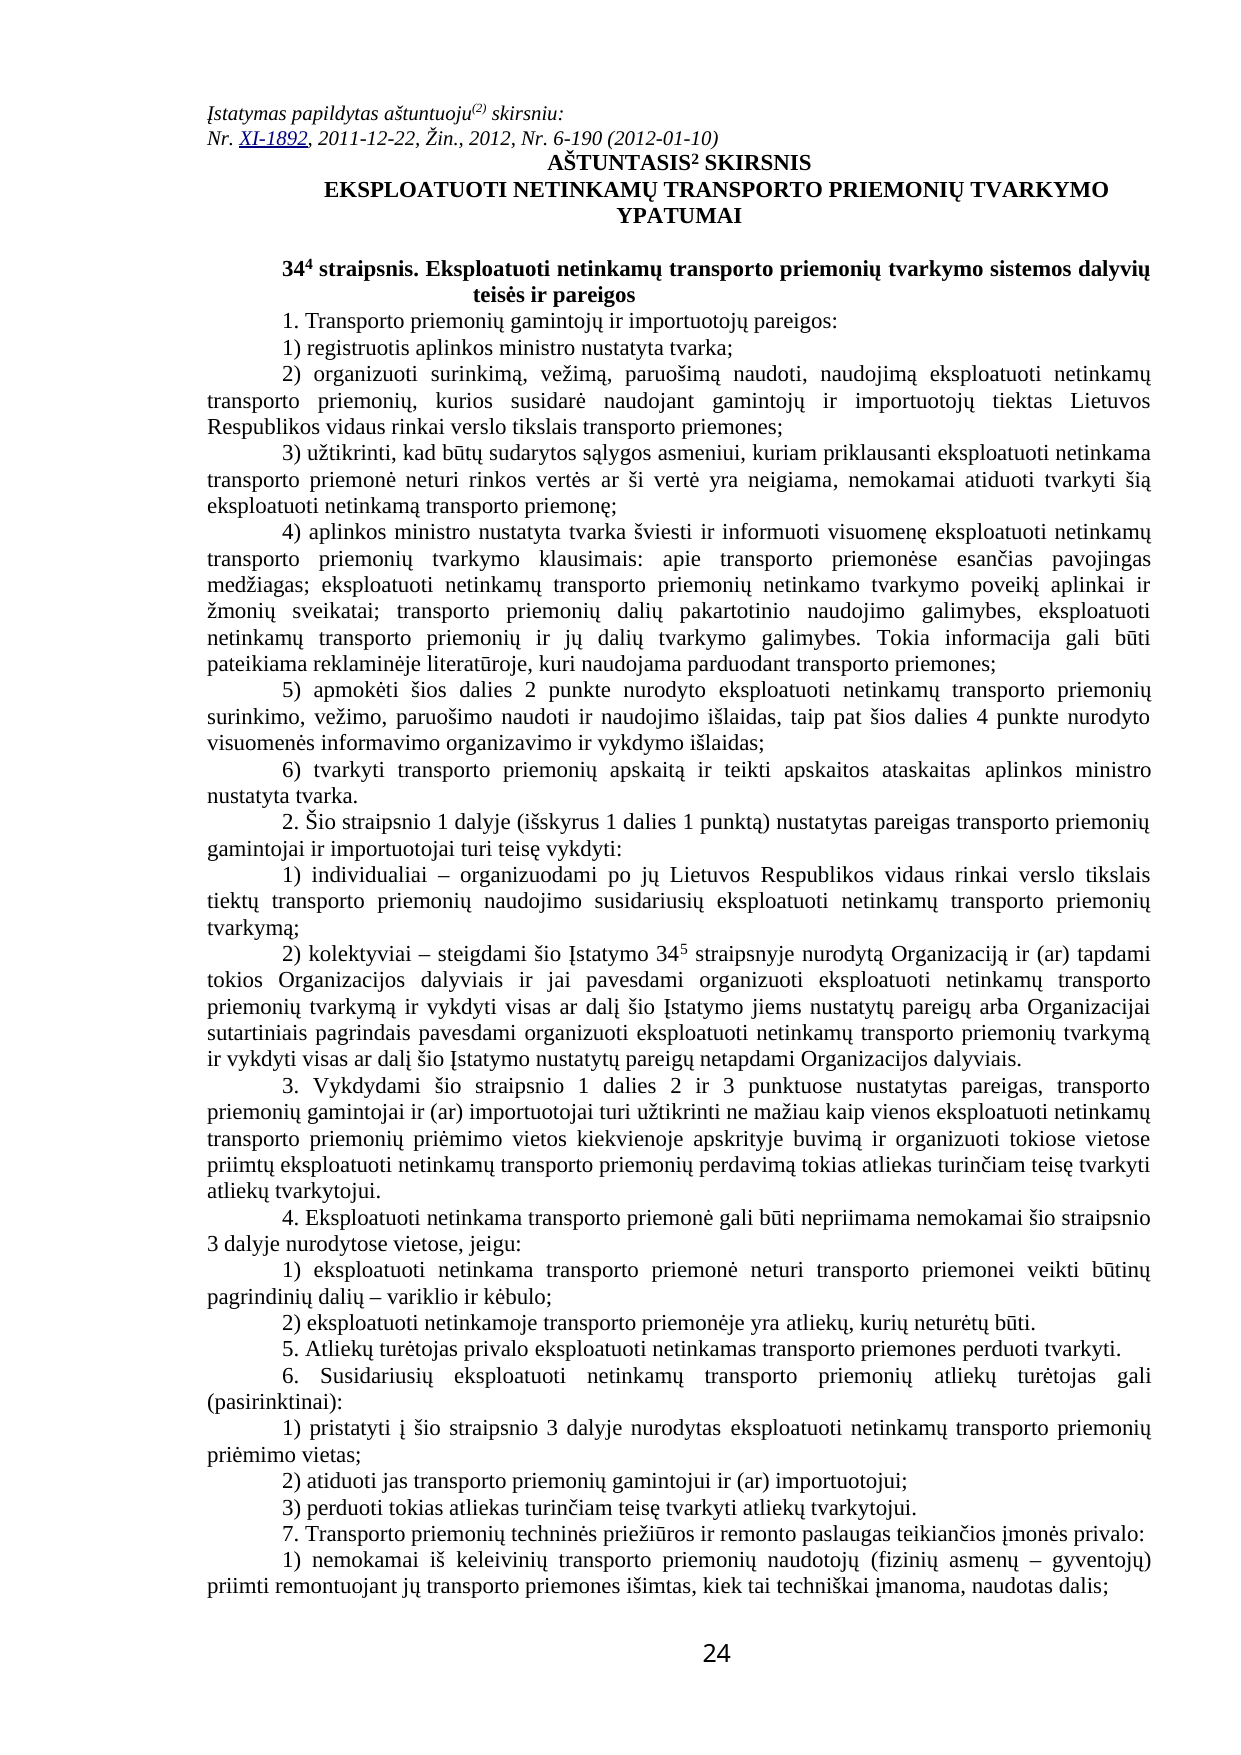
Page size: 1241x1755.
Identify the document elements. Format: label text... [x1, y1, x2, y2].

text 1. Transporto priemonių gamintojų ir importuotojų pareigos: [207, 308, 1152, 334]
text 1) pristatyti į šio straipsnio 3 dalyje nurodytas eksploatuoti netinkamų transporto priemonių priėmimo vietas; [207, 1414, 1152, 1467]
text AŠTUNTASIS2 SKIRSNIS [207, 149, 1152, 176]
text Įstatymas papildytas aštuntuoju(2) skirsniu: [207, 101, 1152, 125]
text 5. Atliekų turėtojas privalo eksploatuoti netinkamas transporto priemones perduoti tvarkyti. [207, 1335, 1152, 1362]
text 3) perduoti tokias atliekas turinčiam teisę tvarkyti atliekų tvarkytojui. [207, 1493, 1152, 1520]
text 1) registruotis aplinkos ministro nustatyta tvarka; [207, 334, 1152, 360]
text 6) tvarkyti transporto priemonių apskaitą ir teikti apskaitos ataskaitas aplinkos ministro nustatyta tvarka. [207, 756, 1152, 808]
text 1) eksploatuoti netinkama transporto priemonė neturi transporto priemonei veikti būtinų pagrindinių dalių – variklio ir kėbulo; [207, 1256, 1152, 1309]
text 7. Transporto priemonių techninės priežiūros ir remonto paslaugas teikiančios įmonės privalo: [207, 1520, 1152, 1546]
text Nr. XI-1892, 2011-12-22, Žin., 2012, Nr. 6-190 (2012-01-10) [207, 125, 1152, 149]
text 2) eksploatuoti netinkamoje transporto priemonėje yra atliekų, kurių neturėtų būti. [207, 1309, 1152, 1335]
text 1) individualiai – organizuodami po jų Lietuvos Respublikos vidaus rinkai verslo tikslais tiektų transporto priemonių naudojimo susidariusių eksploatuoti netinkamų transporto priemonių tvarkymą; [207, 861, 1152, 940]
text 1) nemokamai iš keleivinių transporto priemonių naudotojų (fizinių asmenų – gyventojų) priimti remontuojant jų transporto priemones išimtas, kiek tai techniškai įmanoma, naudotas dalis; [207, 1546, 1152, 1599]
text 4. Eksploatuoti netinkama transporto priemonė gali būti nepriimama nemokamai šio straipsnio 3 dalyje nurodytose vietose, jeigu: [207, 1204, 1152, 1256]
text 2. Šio straipsnio 1 dalyje (išskyrus 1 dalies 1 punktą) nustatytas pareigas transporto priemonių gamintojai ir importuotojai turi teisę vykdyti: [207, 808, 1152, 861]
text 3. Vykdydami šio straipsnio 1 dalies 2 ir 3 punktuose nustatytas pareigas, transporto priemonių gamintojai ir (ar) importuotojai turi užtikrinti ne mažiau kaip vienos eksploatuoti netinkamų transporto priemonių priėmimo vietos kiekvienoje apskrityje buvimą ir organizuoti tokiose vietose priimtų eksploatuoti netinkamų transporto priemonių perdavimą tokias atliekas turinčiam teisę tvarkyti atliekų tvarkytojui. [207, 1072, 1152, 1204]
text 5) apmokėti šios dalies 2 punkte nurodyto eksploatuoti netinkamų transporto priemonių surinkimo, vežimo, paruošimo naudoti ir naudojimo išlaidas, taip pat šios dalies 4 punkte nurodyto visuomenės informavimo organizavimo ir vykdymo išlaidas; [207, 677, 1152, 756]
text 6. Susidariusių eksploatuoti netinkamų transporto priemonių atliekų turėtojas gali (pasirinktinai): [207, 1362, 1152, 1414]
text 344 straipsnis. Eksploatuoti netinkamų transporto priemonių tvarkymo sistemos dalyvių teisės ir pareigos [282, 255, 1152, 308]
text 4) aplinkos ministro nustatyta tvarka šviesti ir informuoti visuomenę eksploatuoti netinkamų transporto priemonių tvarkymo klausimais: apie transporto priemonėse esančias pavojingas medžiagas; eksploatuoti netinkamų transporto priemonių netinkamo tvarkymo poveikį aplinkai ir žmonių sveikatai; transporto priemonių dalių pakartotinio naudojimo galimybes, eksploatuoti netinkamų transporto priemonių ir jų dalių tvarkymo galimybes. Tokia informacija gali būti pateikiama reklaminėje literatūroje, kuri naudojama parduodant transporto priemones; [207, 518, 1152, 677]
text 2) kolektyviai – steigdami šio Įstatymo 345 straipsnyje nurodytą Organizaciją ir (ar) tapdami tokios Organizacijos dalyviais ir jai pavesdami organizuoti eksploatuoti netinkamų transporto priemonių tvarkymą ir vykdyti visas ar dalį šio Įstatymo jiems nustatytų pareigų arba Organizacijai sutartiniais pagrindais pavesdami organizuoti eksploatuoti netinkamų transporto priemonių tvarkymą ir vykdyti visas ar dalį šio Įstatymo nustatytų pareigų netapdami Organizacijos dalyviais. [207, 940, 1152, 1072]
text EKSPLOATUOTI NETINKAMŲ TRANSPORTO PRIEMONIŲ TVARKYMO YPATUMAI [207, 176, 1152, 228]
text 3) užtikrinti, kad būtų sudarytos sąlygos asmeniui, kuriam priklausanti eksploatuoti netinkama transporto priemonė neturi rinkos vertės ar ši vertė yra neigiama, nemokamai atiduoti tvarkyti šią eksploatuoti netinkamą transporto priemonę; [207, 439, 1152, 518]
text 2) organizuoti surinkimą, vežimą, paruošimą naudoti, naudojimą eksploatuoti netinkamų transporto priemonių, kurios susidarė naudojant gamintojų ir importuotojų tiektas Lietuvos Respublikos vidaus rinkai verslo tikslais transporto priemones; [207, 360, 1152, 439]
text 2) atiduoti jas transporto priemonių gamintojui ir (ar) importuotojui; [207, 1467, 1152, 1493]
